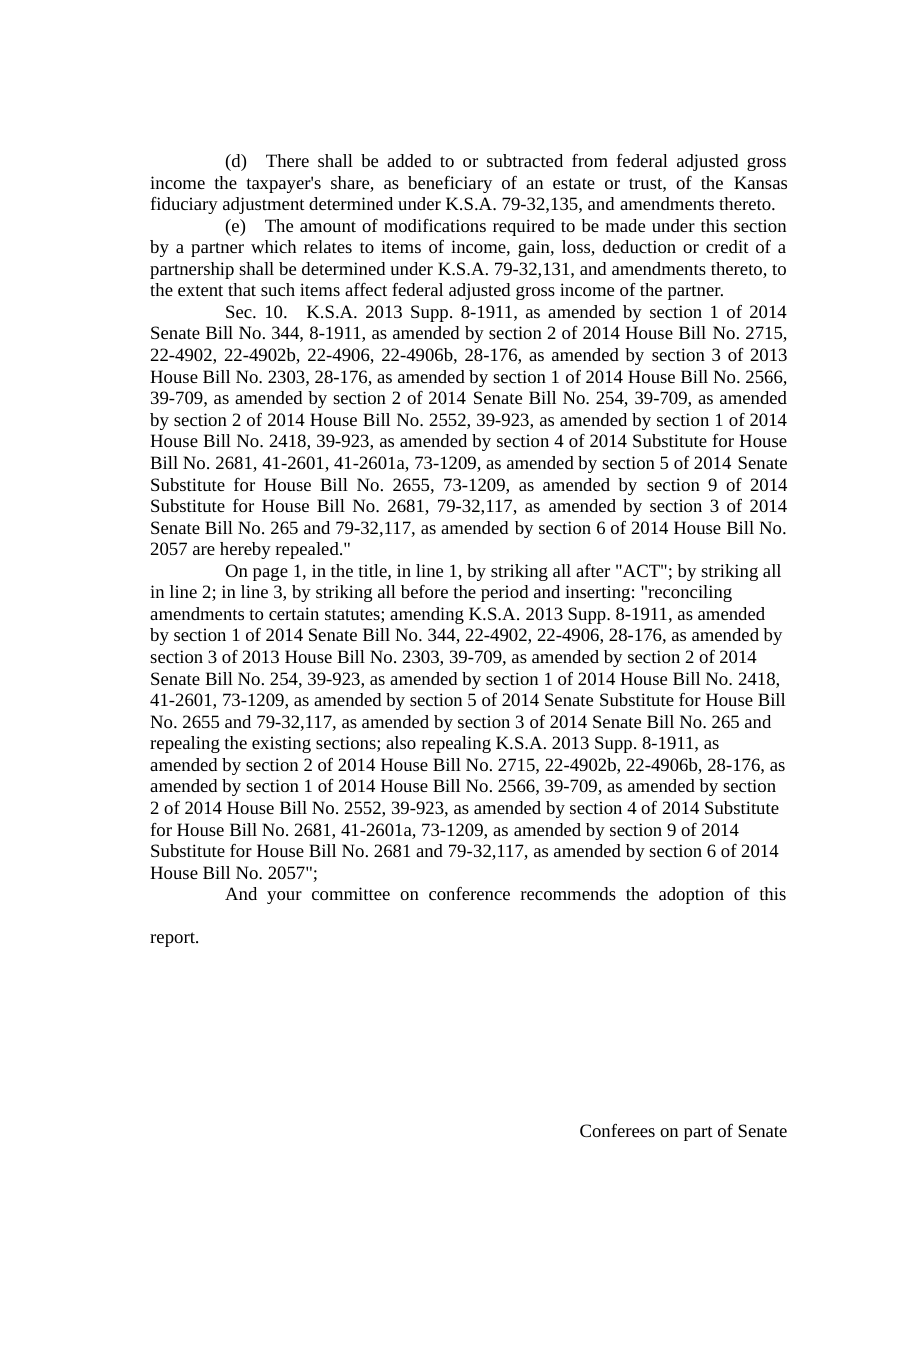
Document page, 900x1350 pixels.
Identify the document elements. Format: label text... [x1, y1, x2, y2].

text (e) The amount of modifications required to be made under this section by a partner which relates to items of income, gain, loss, deduction or credit of a partnership shall be determined under K.S.A. 79-32,131, and amendments thereto, to the extent that such items affect federal adjusted gross income of the partner. [150, 215, 787, 301]
text Conferees on part of Senate [150, 1120, 787, 1142]
text Sec. 10. K.S.A. 2013 Supp. 8-1911, as amended by section 1 of 2014 Senate Bill No. 344, 8-1911, as amended by section 2 of 2014 House Bill No. 2715, 22-4902, 22-4902b, 22-4906, 22-4906b, 28-176, as amended by section 3 of 2013 House Bill No. 2303, 28-176, as amended by section 1 of 2014 House Bill No. 2566, 39-709, as amended by section 2 of 2014 Senate Bill No. 254, 39-709, as amended by section 2 of 2014 House Bill No. 2552, 39-923, as amended by section 1 of 2014 House Bill No. 2418, 39-923, as amended by section 4 of 2014 Substitute for House Bill No. 2681, 41-2601, 41-2601a, 73-1209, as amended by section 5 of 2014 Senate Substitute for House Bill No. 2655, 73-1209, as amended by section 9 of 2014 Substitute for House Bill No. 2681, 79-32,117, as amended by section 3 of 2014 Senate Bill No. 265 and 79-32,117, as amended by section 6 of 2014 House Bill No. 2057 are hereby repealed." [150, 301, 787, 560]
text On page 1, in the title, in line 1, by striking all after "ACT"; by striking all in line 2; in line 3, by striking all before the period and inserting: "reconciling amendments to certain statutes; amending K.S.A. 2013 Supp. 8-1911, as amended by section 1 of 2014 Senate Bill No. 344, 22-4902, 22-4906, 28-176, as amended by section 3 of 2013 House Bill No. 2303, 39-709, as amended by section 2 of 2014 Senate Bill No. 254, 39-923, as amended by section 1 of 2014 House Bill No. 2418, 41-2601, 73-1209, as amended by section 5 of 2014 Senate Substitute for House Bill No. 2655 and 79-32,117, as amended by section 3 of 2014 Senate Bill No. 265 and repealing the existing sections; also repealing K.S.A. 2013 Supp. 8-1911, as amended by section 2 of 2014 House Bill No. 2715, 22-4902b, 22-4906b, 28-176, as amended by section 1 of 2014 House Bill No. 2566, 39-709, as amended by section 2 of 2014 House Bill No. 2552, 39-923, as amended by section 4 of 2014 Substitute for House Bill No. 2681, 41-2601a, 73-1209, as amended by section 9 of 2014 Substitute for House Bill No. 2681 and 79-32,117, as amended by section 6 of 2014 House Bill No. 2057"; [150, 560, 787, 883]
text (d) There shall be added to or subtracted from federal adjusted gross income the taxpayer's share, as beneficiary of an estate or trust, of the Kansas fiduciary adjustment determined under K.S.A. 79-32,135, and amendments thereto. [150, 150, 787, 215]
text And your committee on conference recommends the adoption of this report. [150, 883, 787, 948]
